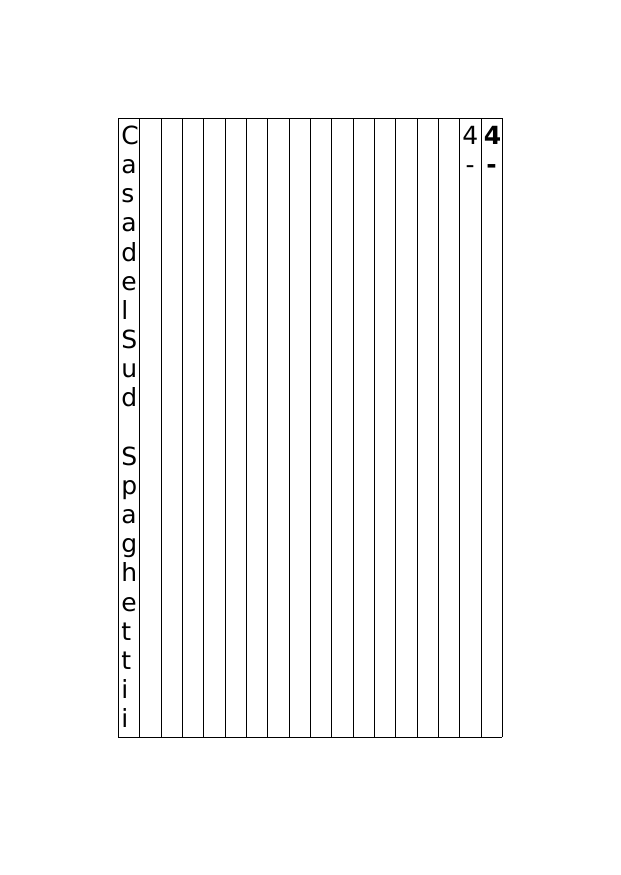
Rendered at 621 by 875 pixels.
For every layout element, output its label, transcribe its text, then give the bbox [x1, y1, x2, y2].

table_cell 4- [482, 119, 502, 737]
table_cell [354, 119, 374, 737]
table_cell [268, 119, 289, 737]
table_cell [396, 119, 417, 737]
table_cell [290, 119, 310, 737]
table_cell [204, 119, 225, 737]
table_cell [311, 119, 331, 737]
table_cell [226, 119, 246, 737]
table_cell Casa del Sud Spaghetti in Tomatensauce [119, 119, 139, 737]
table_cell [140, 119, 161, 737]
table_cell [439, 119, 459, 737]
table_cell [375, 119, 395, 737]
table_cell [183, 119, 203, 737]
table_cell [162, 119, 182, 737]
table_cell [332, 119, 353, 737]
table_cell [418, 119, 438, 737]
table_cell 4- [460, 119, 481, 737]
table_cell [247, 119, 267, 737]
